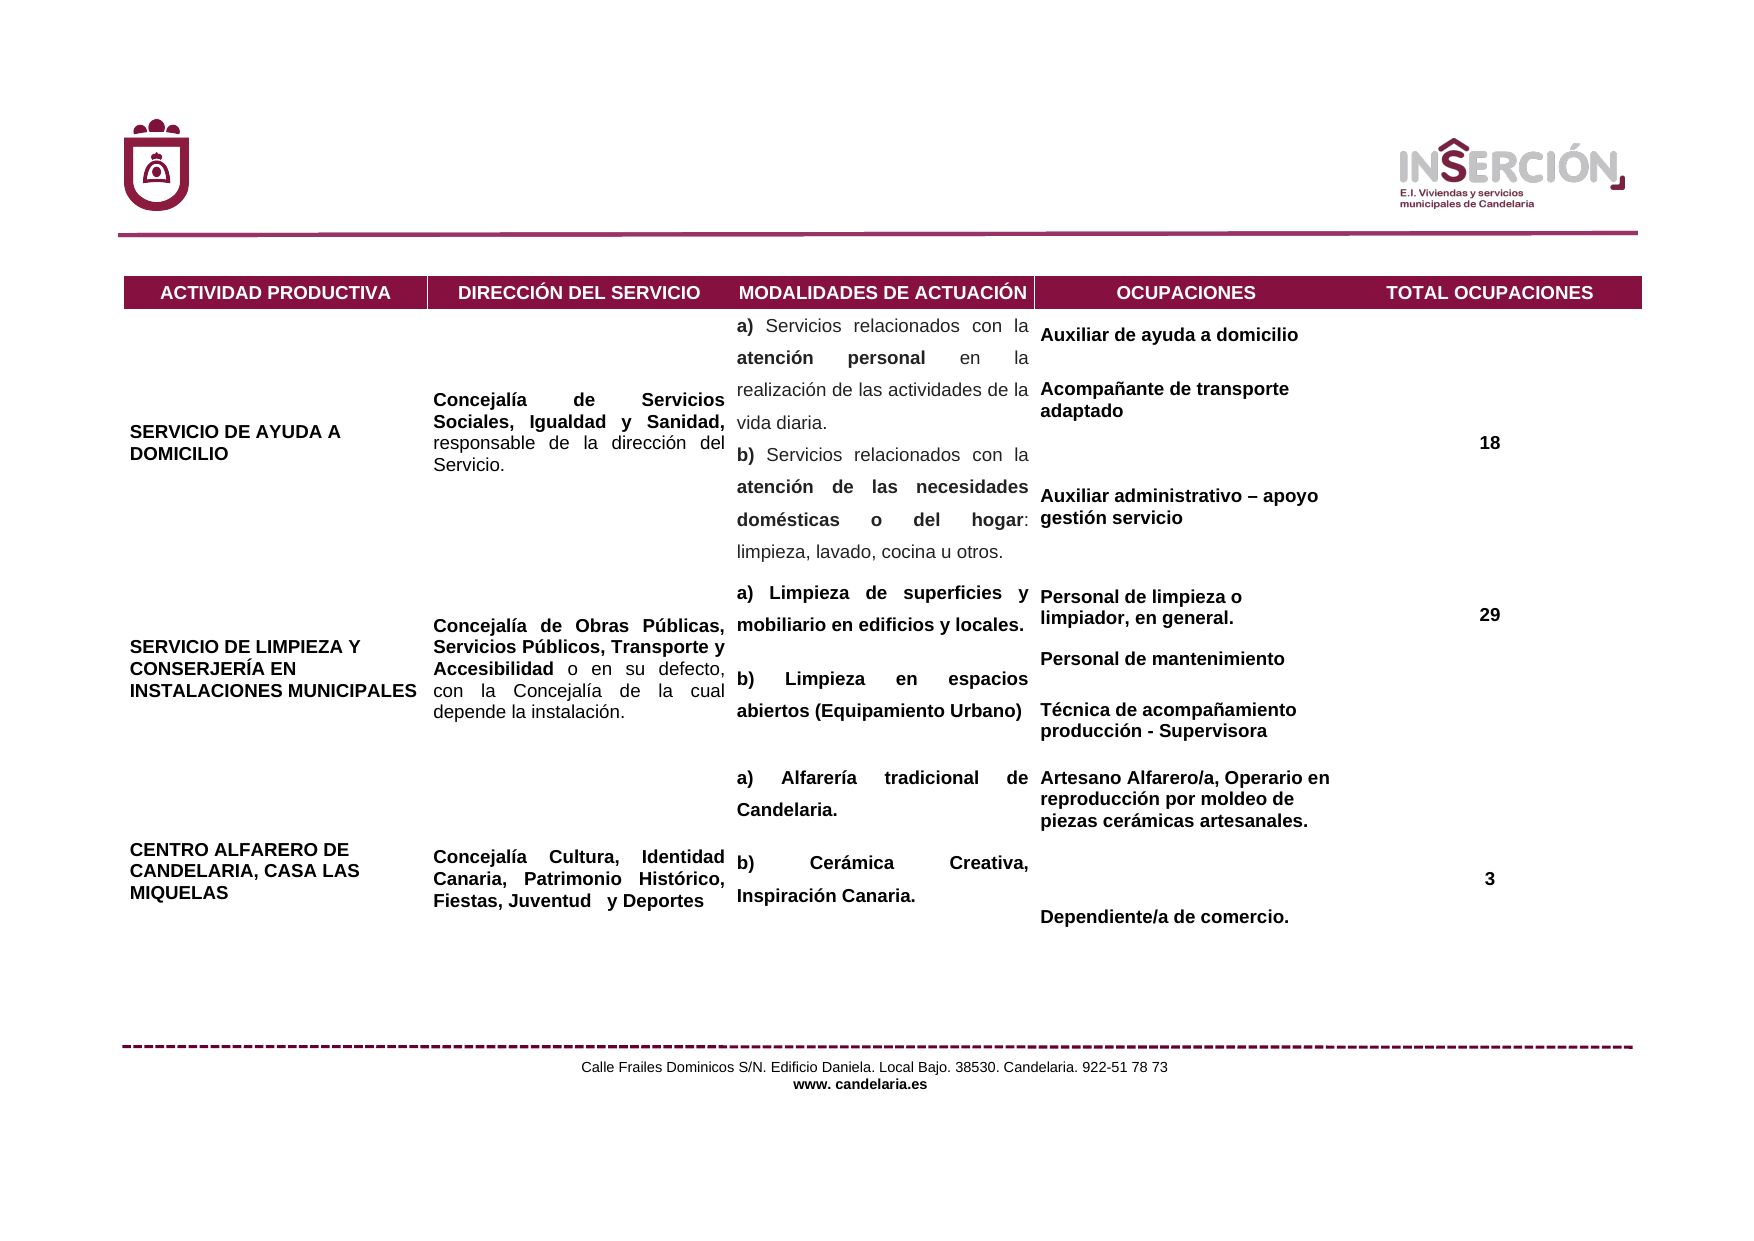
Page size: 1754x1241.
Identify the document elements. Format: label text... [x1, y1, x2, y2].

table_header ACTIVIDAD PRODUCTIVA [124, 276, 427, 309]
table_cell Personal de limpieza o limpiador, en general. [1035, 576, 1338, 638]
table_header OCUPACIONES [1035, 276, 1338, 309]
table_cell Concejalía de Servicios Sociales, Igualdad y Sanidad, responsable de la dirección del Servicio. [428, 309, 731, 576]
table_header TOTAL OCUPACIONES [1338, 276, 1642, 309]
table_cell Dependiente/a de comercio. [1035, 858, 1338, 996]
table_cell SERVICIO DE LIMPIEZA Y CONSERJERÍA EN INSTALACIONES MUNICIPALES [124, 576, 427, 761]
table_cell Concejalía de Obras Públicas, Servicios Públicos, Transporte y Accesibilidad o en su defecto, con la Concejalía de la cual depende la instalación. [428, 576, 731, 761]
table_cell Concejalía Cultura, Identidad Canaria, Patrimonio Histórico, Fiestas, Juventud y Deportes [428, 761, 731, 996]
table_cell a) Servicios relacionados con la atención personal en la realización de las actividades de la vida diaria. b) Servicios relacionados con la atención de las necesidades domésticas o del hogar: limpieza, lavado, cocina u otros. [731, 309, 1034, 576]
table_cell Artesano Alfarero/a, Operario en reproducción por moldeo de piezas cerámicas artesanales. [1035, 761, 1338, 858]
table_cell SERVICIO DE AYUDA A DOMICILIO [124, 309, 427, 576]
table_cell Técnica de acompañamiento producción - Supervisora [1035, 679, 1338, 761]
table_cell a) Alfarería tradicional de Candelaria. b) Cerámica Creativa, Inspiración Canaria. [731, 761, 1034, 996]
table_cell Auxiliar de ayuda a domicilio [1035, 309, 1338, 361]
table_cell a) Limpieza de superficies y mobiliario en edificios y locales. b) Limpieza en espacios abiertos (Equipamiento Urbano) [731, 576, 1034, 761]
table_cell Auxiliar administrativo – apoyo gestión servicio [1035, 438, 1338, 576]
table_cell 18 [1338, 309, 1642, 576]
table_cell Acompañante de transporte adaptado [1035, 361, 1338, 437]
table_cell Personal de mantenimiento [1035, 638, 1338, 679]
table_header DIRECCIÓN DEL SERVICIO [428, 276, 731, 309]
table_cell CENTRO ALFARERO DE CANDELARIA, CASA LAS MIQUELAS [124, 761, 427, 996]
table_cell 29 [1338, 576, 1642, 761]
table_cell 3 [1338, 761, 1642, 996]
table_header MODALIDADES DE ACTUACIÓN [731, 276, 1034, 309]
